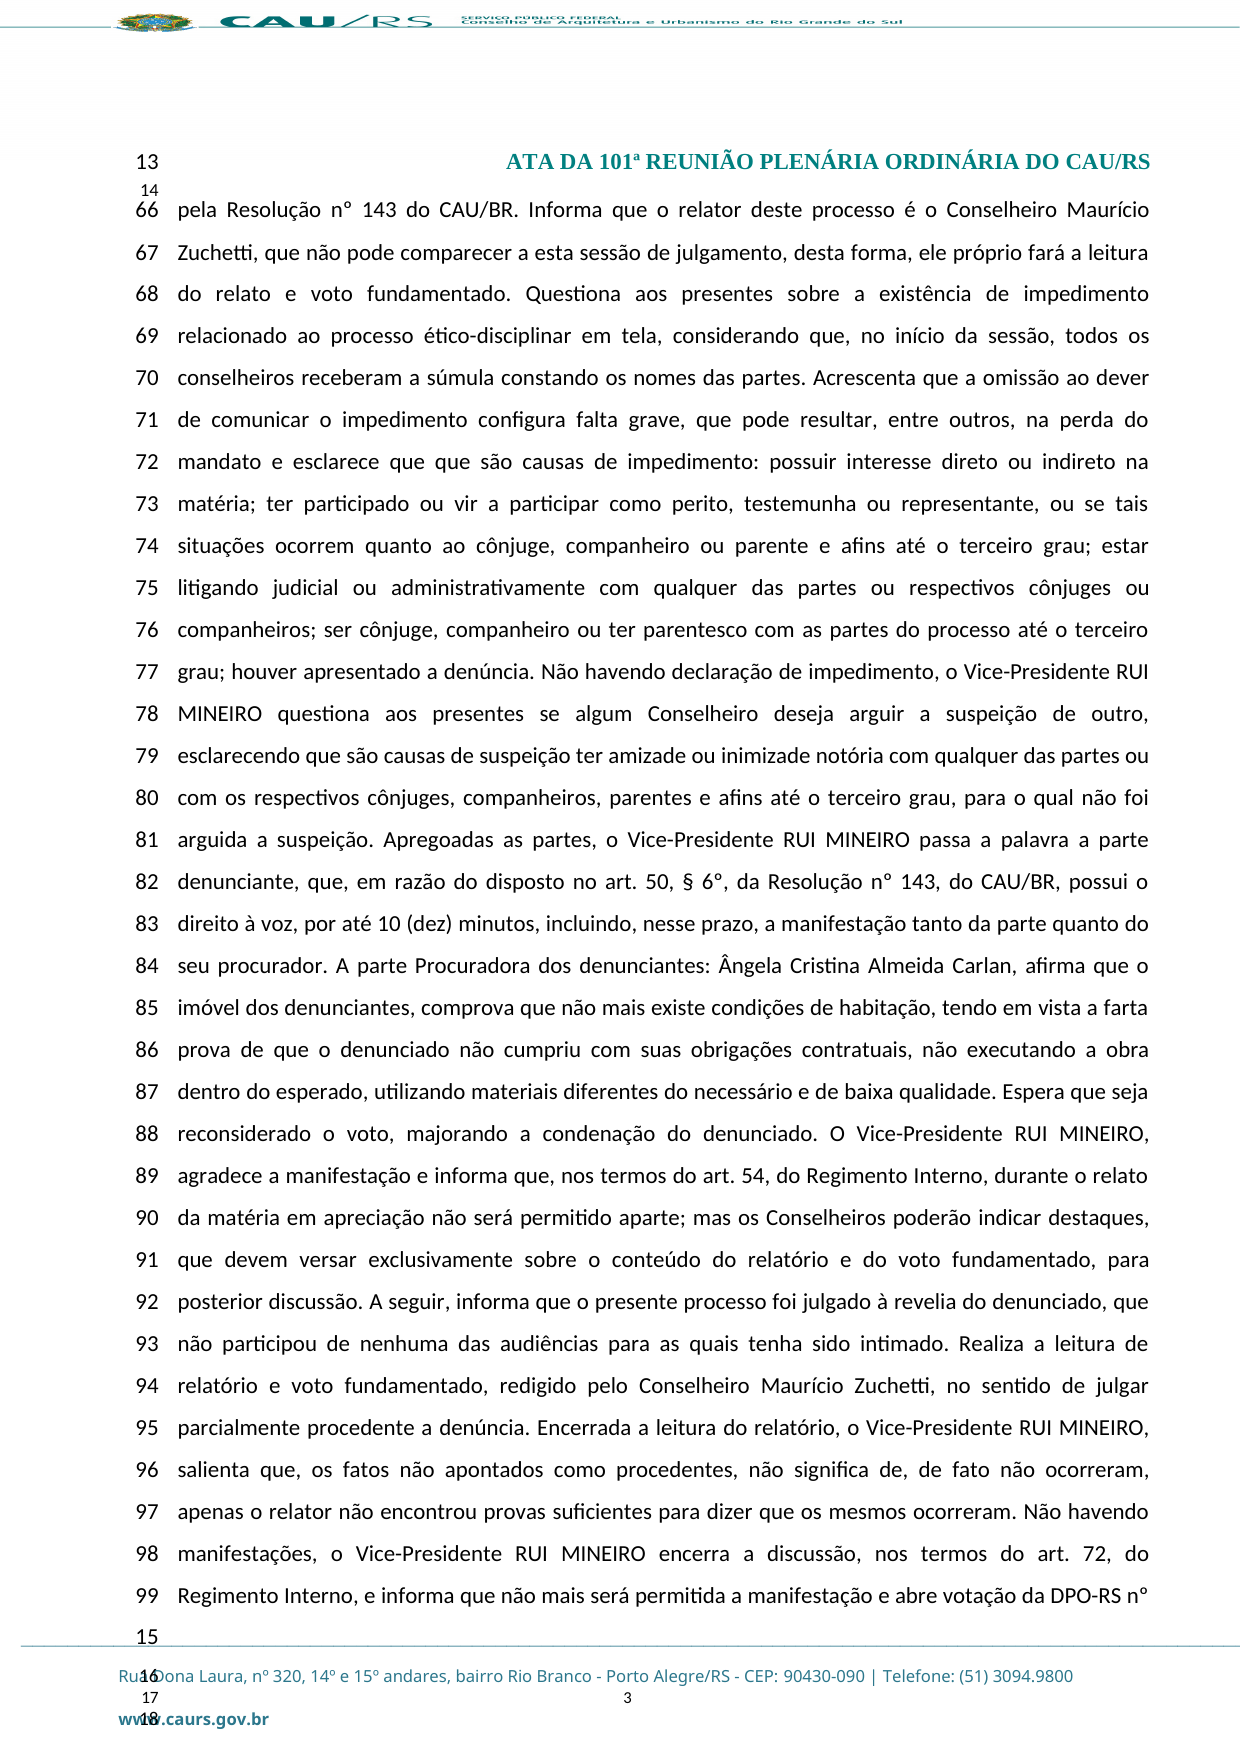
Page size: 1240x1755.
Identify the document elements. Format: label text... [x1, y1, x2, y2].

text pela Resolução nº 143 do CAU/BR. Informa que o relator deste processo é o Conselheiro Maurício Zuchetti, que não pode comparecer a esta sessão de julgamento, desta forma, ele próprio fará a leitura do relato e voto fundamentado. Questiona aos presentes sobre a existência de impedimento relacionado ao processo ético-disciplinar em tela, considerando que, no início da sessão, todos os conselheiros receberam a súmula constando os nomes das partes. Acrescenta que a omissão ao dever de comunicar o impedimento configura falta grave, que pode resultar, entre outros, na perda do mandato e esclarece que que são causas de impedimento: possuir interesse direto ou indireto na matéria; ter participado ou vir a participar como perito, testemunha ou representante, ou se tais situações ocorrem quanto ao cônjuge, companheiro ou parente e afins até o terceiro grau; estar litigando judicial ou administrativamente com qualquer das partes ou respectivos cônjuges ou companheiros; ser cônjuge, companheiro ou ter parentesco com as partes do processo até o terceiro grau; houver apresentado a denúncia. Não havendo declaração de impedimento, o Vice-Presidente RUI MINEIRO questiona aos presentes se algum Conselheiro deseja arguir a suspeição de outro, esclarecendo que são causas de suspeição ter amizade ou inimizade notória com qualquer das partes ou com os respectivos cônjuges, companheiros, parentes e afins até o terceiro grau, para o qual não foi arguida a suspeição. Apregoadas as partes, o Vice-Presidente RUI MINEIRO passa a palavra a parte denunciante, que, em razão do disposto no art. 50, § 6º, da Resolução nº 143, do CAU/BR, possui o direito à voz, por até 10 (dez) minutos, incluindo, nesse prazo, a manifestação tanto da parte quanto do seu procurador. A parte Procuradora dos denunciantes: Ângela Cristina Almeida Carlan, afirma que o imóvel dos denunciantes, comprova que não mais existe condições de habitação, tendo em vista a farta prova de que o denunciado não cumpriu com suas obrigações contratuais, não executando a obra dentro do esperado, utilizando materiais diferentes do necessário e de baixa qualidade. Espera que seja reconsiderado o voto, majorando a condenação do denunciado. O Vice-Presidente RUI MINEIRO, agradece a manifestação e informa que, nos termos do art. 54, do Regimento Interno, durante o relato da matéria em apreciação não será permitido aparte; mas os Conselheiros poderão indicar destaques, que devem versar exclusivamente sobre o conteúdo do relatório e do voto fundamentado, para posterior discussão. A seguir, informa que o presente processo foi julgado à revelia do denunciado, que não participou de nenhuma das audiências para as quais tenha sido intimado. Realiza a leitura de relatório e voto fundamentado, redigido pelo Conselheiro Maurício Zuchetti, no sentido de julgar parcialmente procedente a denúncia. Encerrada a leitura do relatório, o Vice-Presidente RUI MINEIRO, salienta que, os fatos não apontados como procedentes, não significa de, de fato não ocorreram, apenas o relator não encontrou provas suficientes para dizer que os mesmos ocorreram. Não havendo manifestações, o Vice-Presidente RUI MINEIRO encerra a discussão, nos termos do art. 72, do Regimento Interno, e informa que não mais será permitida a manifestação e abre votação da DPO-RS nº [177, 196, 1151, 1609]
